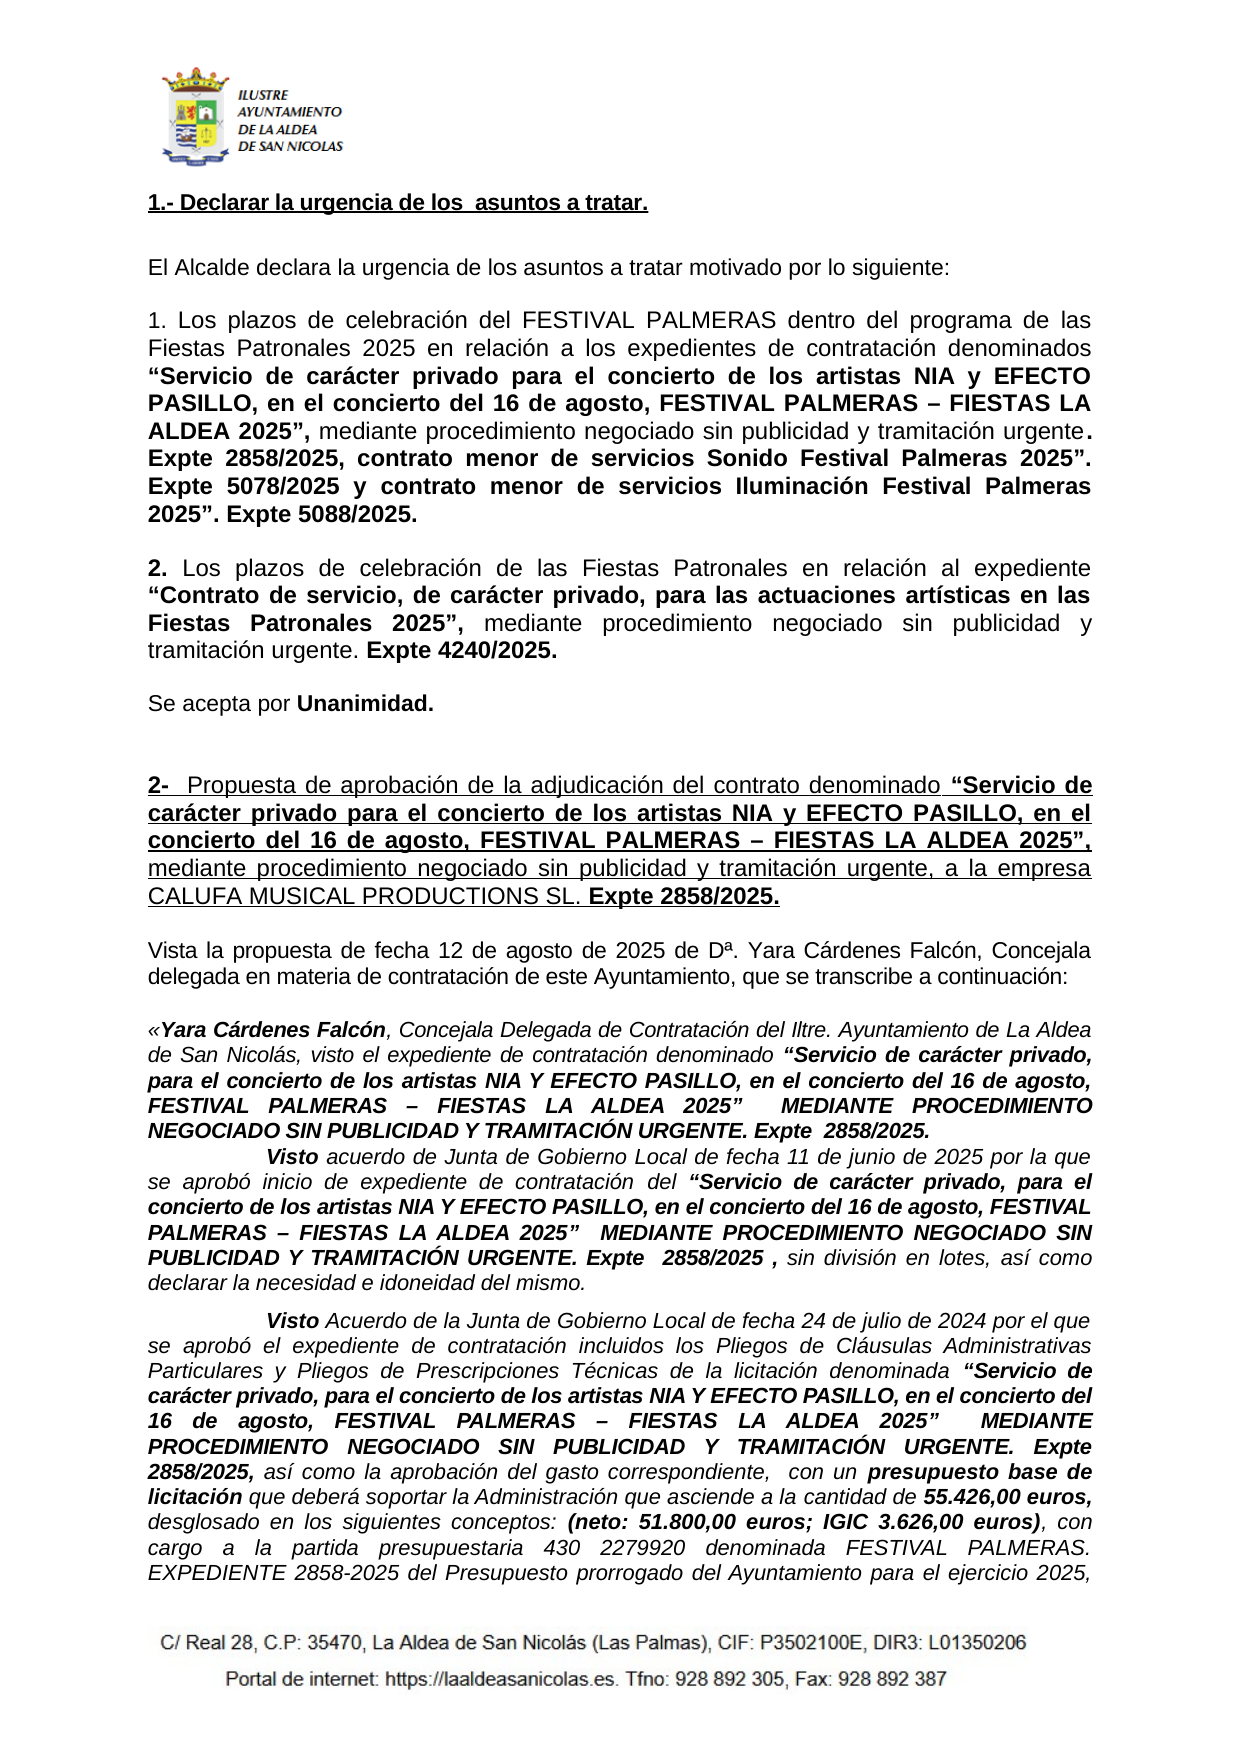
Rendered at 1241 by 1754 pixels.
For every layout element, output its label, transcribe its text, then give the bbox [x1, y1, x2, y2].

text 1.- Declarar la urgencia de los asuntos a tratar. [148, 188, 1093, 215]
text Visto Acuerdo de la Junta de Gobierno Local de fecha 24 de julio de 2024 por el que se aprobó el expediente de contratación incluidos los Pliegos de Cláusulas Administrativas Particulares y Pliegos de Prescripciones Técnicas de la licitación denominada “Servicio de carácter privado, para el concierto de los artistas NIA Y EFECTO PASILLO, en el concierto del 16 de agosto, FESTIVAL PALMERAS – FIESTAS LA ALDEA 2025” MEDIANTE PROCEDIMIENTO NEGOCIADO SIN PUBLICIDAD Y TRAMITACIÓN URGENTE. Expte 2858/2025, así como la aprobación del gasto correspondiente, con un presupuesto base de licitación que deberá soportar la Administración que asciende a la cantidad de 55.426,00 euros, desglosado en los siguientes conceptos: (neto: 51.800,00 euros; IGIC 3.626,00 euros), con cargo a la partida presupuestaria 430 2279920 denominada FESTIVAL PALMERAS. EXPEDIENTE 2858-2025 del Presupuesto prorrogado del Ayuntamiento para el ejercicio 2025, [148, 1308, 1093, 1585]
text Se acepta por Unanimidad. [148, 690, 1093, 717]
text Vista la propuesta de fecha 12 de agosto de 2025 de Dª. Yara Cárdenes Falcón, Concejala delegada en materia de contratación de este Ayuntamiento, que se transcribe a continuación: [148, 937, 1093, 989]
picture [148, 1626, 1033, 1695]
text 1. Los plazos de celebración del FESTIVAL PALMERAS dentro del programa de las Fiestas Patronales 2025 en relación a los expedientes de contratación denominados “Servicio de carácter privado para el concierto de los artistas NIA y EFECTO PASILLO, en el concierto del 16 de agosto, FESTIVAL PALMERAS – FIESTAS LA ALDEA 2025”, mediante procedimiento negociado sin publicidad y tramitación urgente. Expte 2858/2025, contrato menor de servicios Sonido Festival Palmeras 2025”. Expte 5078/2025 y contrato menor de servicios Iluminación Festival Palmeras 2025”. Expte 5088/2025. [148, 306, 1093, 527]
text 2. Los plazos de celebración de las Fiestas Patronales en relación al expediente “Contrato de servicio, de carácter privado, para las actuaciones artísticas en las Fiestas Patronales 2025”, mediante procedimiento negociado sin publicidad y tramitación urgente. Expte 4240/2025. [148, 553, 1093, 664]
text Visto acuerdo de Junta de Gobierno Local de fecha 11 de junio de 2025 por la que se aprobó inicio de expediente de contratación del “Servicio de carácter privado, para el concierto de los artistas NIA Y EFECTO PASILLO, en el concierto del 16 de agosto, FESTIVAL PALMERAS – FIESTAS LA ALDEA 2025” MEDIANTE PROCEDIMIENTO NEGOCIADO SIN PUBLICIDAD Y TRAMITACIÓN URGENTE. Expte 2858/2025 , sin división en lotes, así como declarar la necesidad e idoneidad del mismo. [148, 1144, 1093, 1295]
text 2- Propuesta de aprobación de la adjudicación del contrato denominado “Servicio de [148, 771, 1093, 795]
text «Yara Cárdenes Falcón, Concejala Delegada de Contratación del Iltre. Ayuntamiento de La Aldea de San Nicolás, visto el expediente de contratación denominado “Servicio de carácter privado, para el concierto de los artistas NIA Y EFECTO PASILLO, en el concierto del 16 de agosto, FESTIVAL PALMERAS – FIESTAS LA ALDEA 2025” MEDIANTE PROCEDIMIENTO NEGOCIADO SIN PUBLICIDAD Y TRAMITACIÓN URGENTE. Expte 2858/2025. [148, 1017, 1093, 1143]
text El Alcalde declara la urgencia de los asuntos a tratar motivado por lo siguiente: [148, 254, 1093, 280]
picture [148, 59, 359, 174]
text carácter privado para el concierto de los artistas NIA y EFECTO PASILLO, en el concierto del 16 de agosto, FESTIVAL PALMERAS – FIESTAS LA ALDEA 2025”, mediante procedimiento negociado sin publicidad y tramitación urgente, a la empresa CALUFA MUSICAL PRODUCTIONS SL. Expte 2858/2025. [148, 796, 1093, 909]
